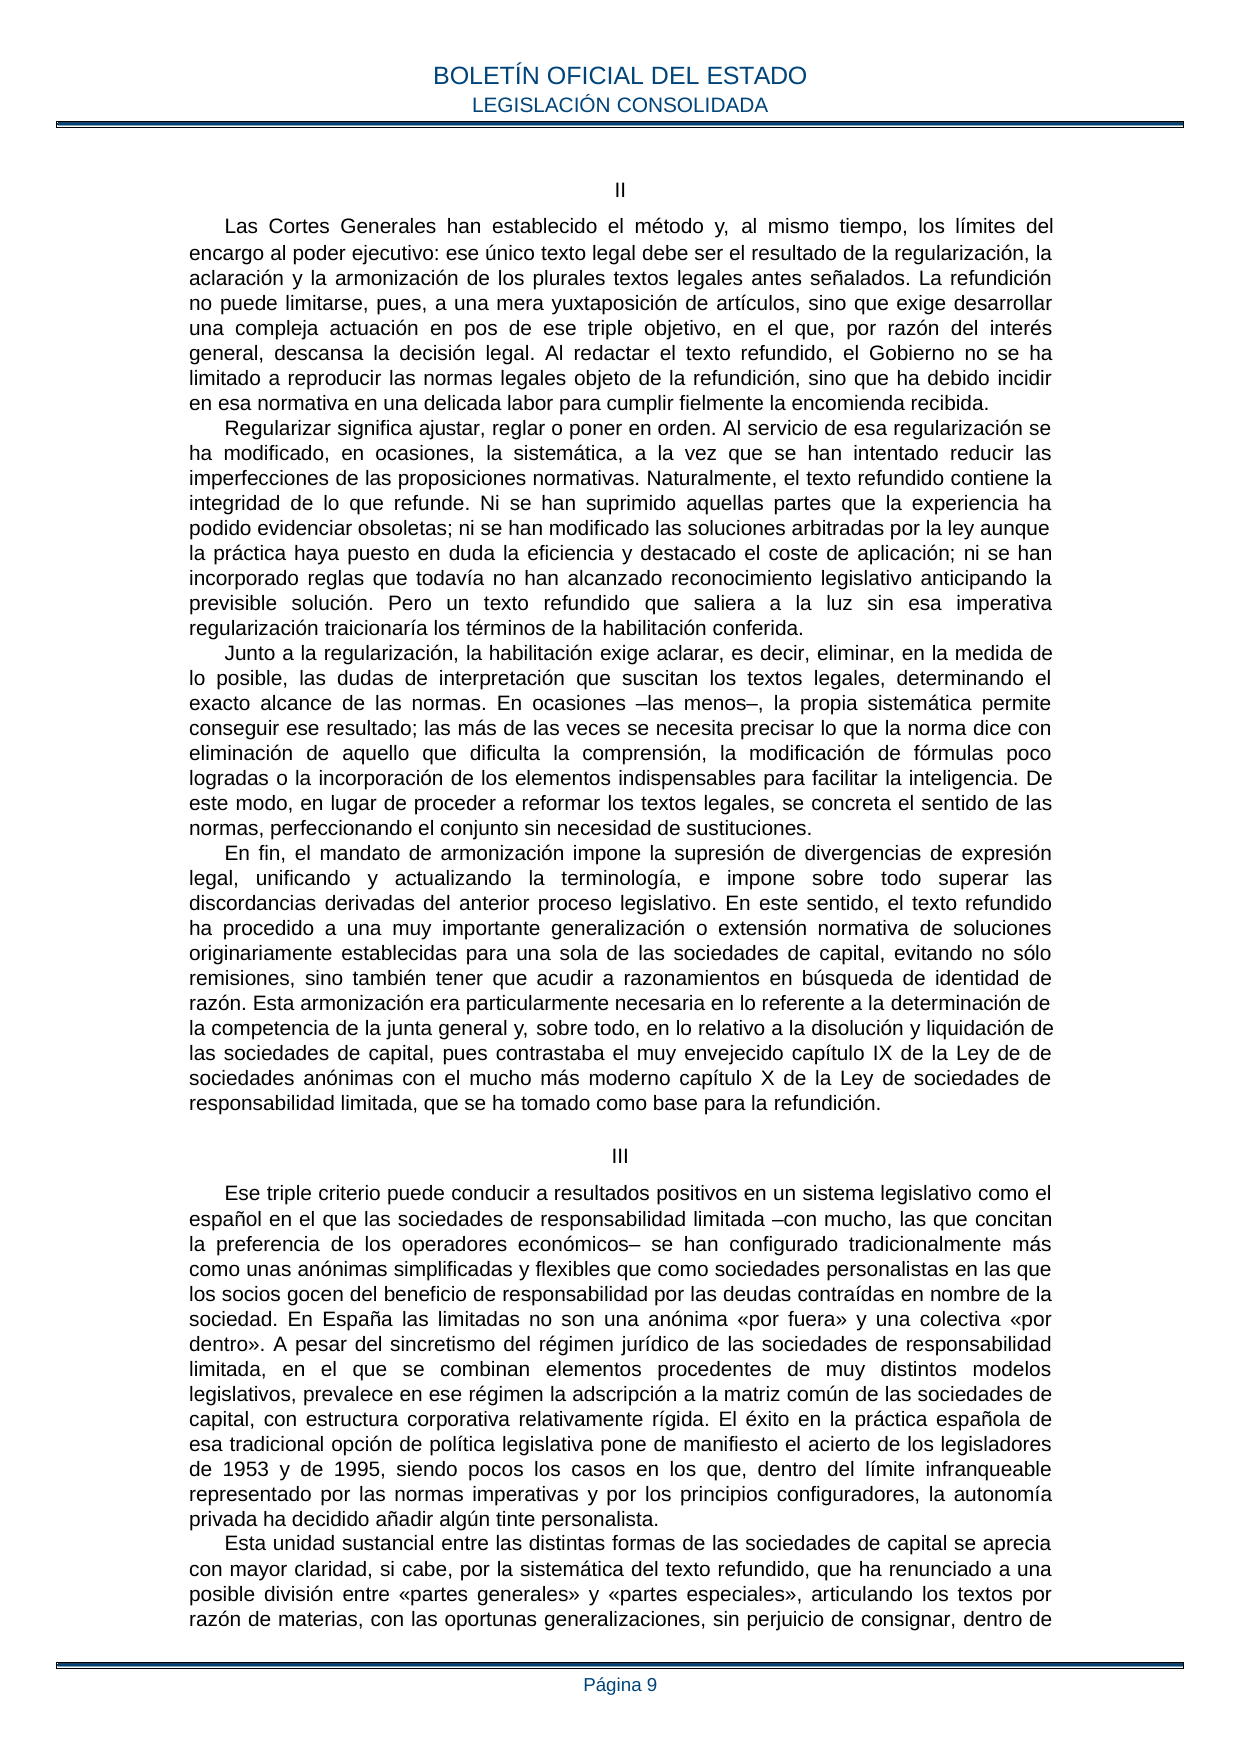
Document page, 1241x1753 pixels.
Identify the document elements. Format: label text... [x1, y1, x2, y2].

text LEGISLACIÓN CONSOLIDADA [472, 89, 793, 118]
text de 1953 y de 1995, siendo pocos los casos en los que, dentro del límite infranqueable [189, 1456, 1076, 1481]
text con mayor claridad, si cabe, por la sistemática del texto refundido, que ha renunciado a una [189, 1556, 1076, 1581]
text Junto a la regularización, la habilitación exige aclarar, es decir, eliminar, en la medida de [224, 640, 1076, 665]
text responsabilidad limitada, que se ha tomado como base para la refundición. [189, 1090, 1076, 1115]
text esa tradicional opción de política legislativa pone de manifiesto el acierto de los legisladores [189, 1431, 1076, 1456]
text en esa normativa en una delicada labor para cumplir fielmente la encomienda recibida. [189, 390, 1076, 415]
text III [611, 1140, 654, 1169]
picture [57, 122, 1183, 127]
text logradas o la incorporación de los elementos indispensables para facilitar la inteligencia. De [189, 765, 1076, 790]
text representado por las normas imperativas y por los principios configuradores, la autonomía [189, 1481, 1076, 1506]
text una compleja actuación en pos de ese triple objetivo, en el que, por razón del interés [189, 315, 1076, 340]
text dentro». A pesar del sincretismo del régimen jurídico de las sociedades de responsabilidad [189, 1331, 1076, 1356]
text la competencia de la junta general y, sobre todo, en lo relativo a la disolución y liquidación de [189, 1015, 1076, 1040]
text capital, con estructura corporativa relativamente rígida. El éxito en la práctica española de [189, 1406, 1076, 1431]
text como unas anónimas simplificadas y flexibles que como sociedades personalistas en las que [189, 1256, 1076, 1281]
text sociedad. En España las limitadas no son una anónima «por fuera» y una colectiva «por [189, 1306, 1076, 1331]
text lo posible, las dudas de interpretación que suscitan los textos legales, determinando el [189, 665, 1076, 690]
text la práctica haya puesto en duda la eficiencia y destacado el coste de aplicación; ni se han [189, 540, 1076, 565]
text eliminación de aquello que dificulta la comprensión, la modificación de fórmulas poco [189, 740, 1076, 765]
text Ese triple criterio puede conducir a resultados positivos en un sistema legislativo como el [224, 1176, 1076, 1206]
text legislativos, prevalece en ese régimen la adscripción a la matriz común de las sociedades de [189, 1381, 1076, 1406]
text incorporado reglas que todavía no han alcanzado reconocimiento legislativo anticipando la [189, 565, 1076, 590]
text general, descansa la decisión legal. Al redactar el texto refundido, el Gobierno no se ha [189, 340, 1076, 365]
text encargo al poder ejecutivo: ese único texto legal debe ser el resultado de la regularización, la [189, 240, 1076, 265]
text ha procedido a una muy importante generalización o extensión normativa de soluciones [189, 915, 1076, 940]
text privada ha decidido añadir algún tinte personalista. [189, 1506, 1076, 1531]
text Esta unidad sustancial entre las distintas formas de las sociedades de capital se aprecia [224, 1526, 1076, 1556]
text posible división entre «partes generales» y «partes especiales», articulando los textos por [189, 1581, 1076, 1606]
text limitado a reproducir las normas legales objeto de la refundición, sino que ha debido incidir [189, 365, 1076, 390]
text Regularizar significa ajustar, reglar o poner en orden. Al servicio de esa regularización se [224, 415, 1076, 440]
text imperfecciones de las proposiciones normativas. Naturalmente, el texto refundido contiene la [189, 465, 1076, 490]
text En fin, el mandato de armonización impone la supresión de divergencias de expresión [224, 840, 1076, 865]
text normas, perfeccionando el conjunto sin necesidad de sustituciones. [189, 815, 1076, 840]
text legal, unificando y actualizando la terminología, e impone sobre todo superar las [189, 865, 1076, 890]
text español en el que las sociedades de responsabilidad limitada –con mucho, las que concitan [189, 1206, 1076, 1231]
text integridad de lo que refunde. Ni se han suprimido aquellas partes que la experiencia ha [189, 490, 1076, 515]
text podido evidenciar obsoletas; ni se han modificado las soluciones arbitradas por la ley aunque [189, 515, 1076, 540]
text aclaración y la armonización de los plurales textos legales antes señalados. La refundición [189, 265, 1076, 290]
picture [57, 1663, 1183, 1668]
text la preferencia de los operadores económicos– se han configurado tradicionalmente más [189, 1231, 1076, 1256]
text limitada, en el que se combinan elementos procedentes de muy distintos modelos [189, 1356, 1076, 1381]
text este modo, en lugar de proceder a reformar los textos legales, se concreta el sentido de las [189, 790, 1076, 815]
text BOLETÍN OFICIAL DEL ESTADO [433, 56, 832, 92]
text regularización traicionaría los términos de la habilitación conferida. [189, 615, 1076, 640]
text II [614, 173, 651, 203]
text razón de materias, con las oportunas generalizaciones, sin perjuicio de consignar, dentro de [189, 1606, 1076, 1631]
text discordancias derivadas del anterior proceso legislativo. En este sentido, el texto refundido [189, 890, 1076, 915]
text sociedades anónimas con el mucho más moderno capítulo X de la Ley de sociedades de [189, 1065, 1076, 1090]
text remisiones, sino también tener que acudir a razonamientos en búsqueda de identidad de [189, 965, 1076, 990]
text Las Cortes Generales han establecido el método y, al mismo tiempo, los límites del [224, 210, 1076, 240]
text Página 9 [583, 1670, 682, 1697]
text originariamente establecidas para una sola de las sociedades de capital, evitando no sólo [189, 940, 1076, 965]
text las sociedades de capital, pues contrastaba el muy envejecido capítulo IX de la Ley de de [189, 1040, 1076, 1065]
text no puede limitarse, pues, a una mera yuxtaposición de artículos, sino que exige desarrollar [189, 290, 1076, 315]
text conseguir ese resultado; las más de las veces se necesita precisar lo que la norma dice con [189, 715, 1076, 740]
text previsible solución. Pero un texto refundido que saliera a la luz sin esa imperativa [189, 590, 1076, 615]
text ha modificado, en ocasiones, la sistemática, a la vez que se han intentado reducir las [189, 440, 1076, 465]
text razón. Esta armonización era particularmente necesaria en lo referente a la determinación de [189, 990, 1076, 1015]
text exacto alcance de las normas. En ocasiones –las menos–, la propia sistemática permite [189, 690, 1076, 715]
text los socios gocen del beneficio de responsabilidad por las deudas contraídas en nombre de la [189, 1281, 1076, 1306]
